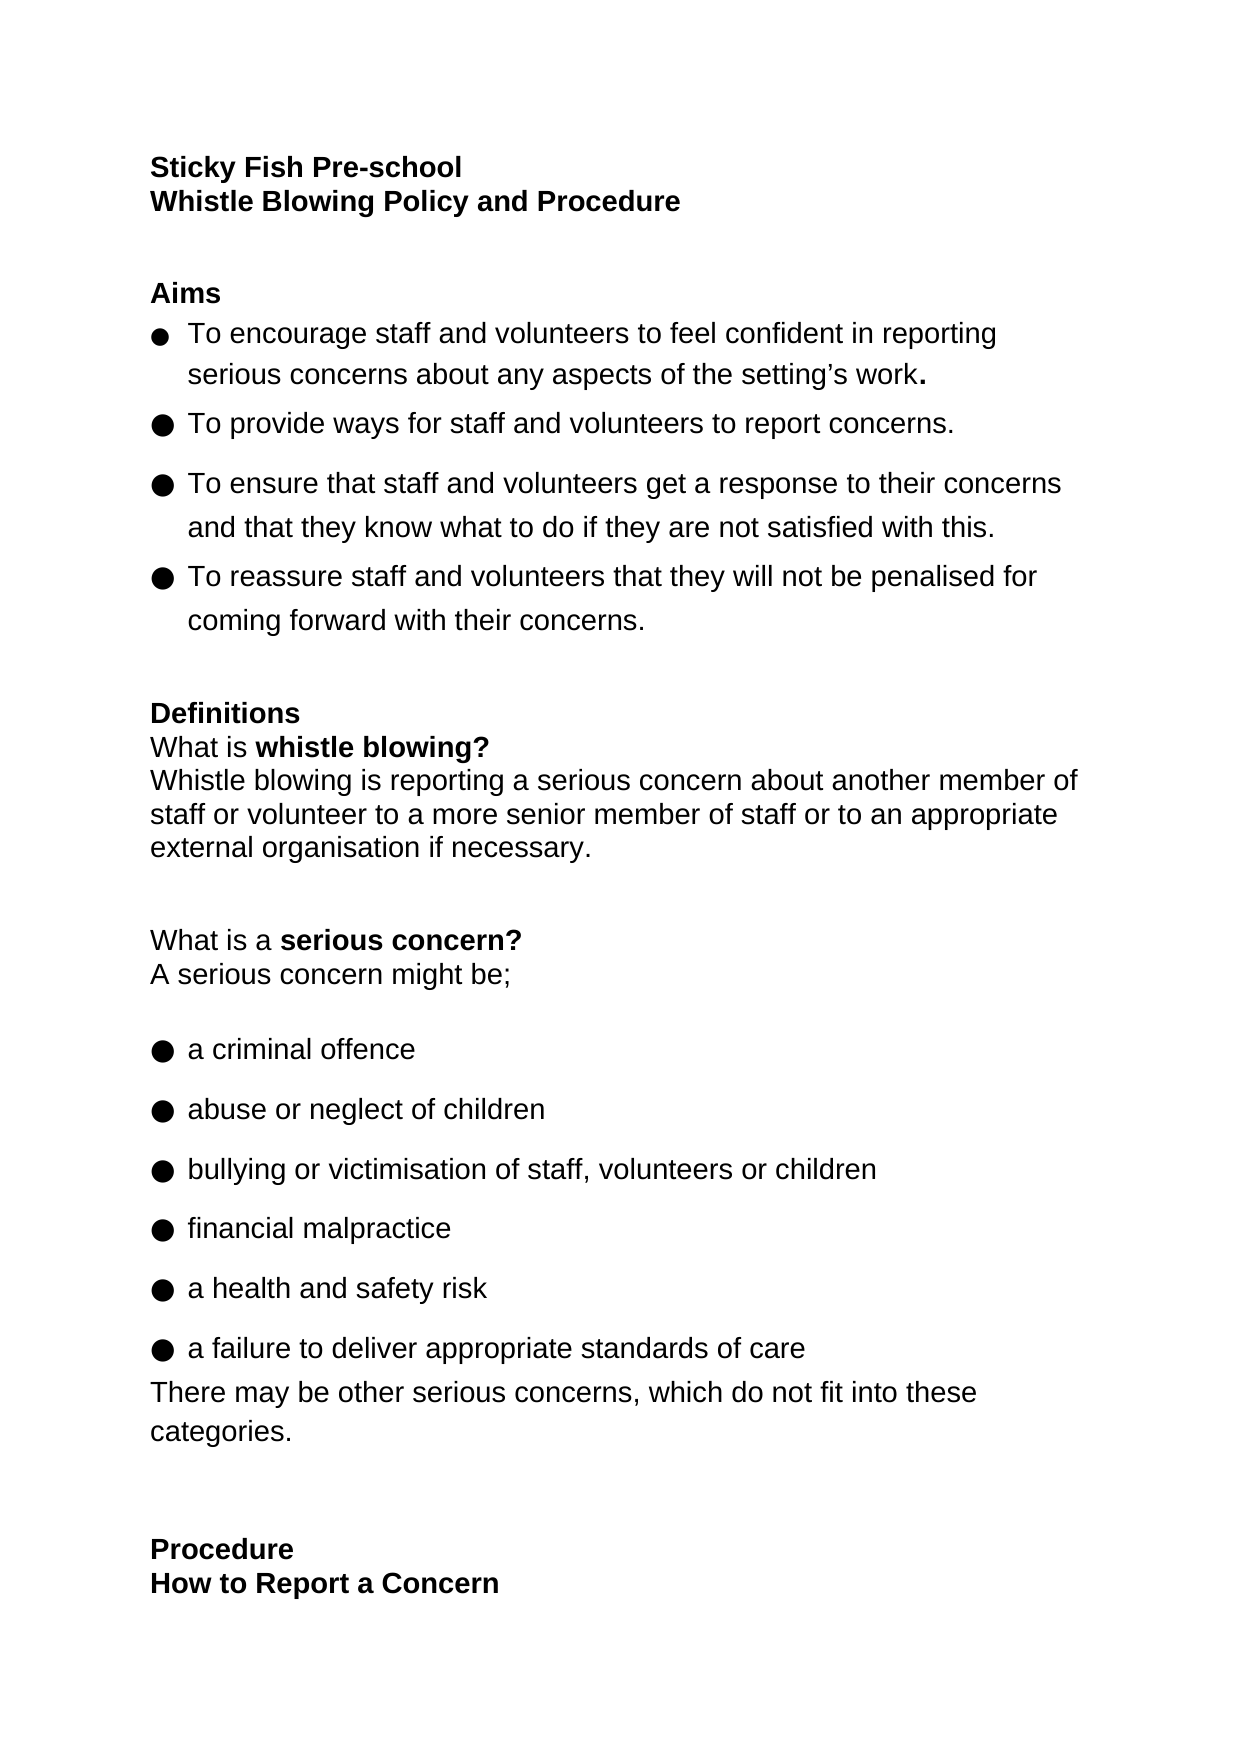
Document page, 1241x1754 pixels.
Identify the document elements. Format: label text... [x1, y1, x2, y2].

subtitle Whistle blowing is reporting a serious concern about another member of staff or volunteer to a more senior member of staff or to an appropriate external organisation if necessary. [150, 763, 1090, 864]
subtitle Definitions [150, 696, 1090, 730]
list a criminal offence [150, 1016, 1090, 1076]
list abuse or neglect of children [150, 1076, 1090, 1136]
subtitle Aims [150, 276, 1090, 310]
list bullying or victimisation of staff, volunteers or children [150, 1136, 1090, 1196]
list To provide ways for staff and volunteers to report concerns. [150, 391, 1090, 450]
text A serious concern might be; [150, 957, 1090, 991]
subtitle What is a serious concern? [150, 923, 1090, 957]
text There may be other serious concerns, which do not fit into these categories. [150, 1375, 1090, 1447]
subtitle Whistle Blowing Policy and Procedure [150, 183, 1090, 217]
list To ensure that staff and volunteers get a response to their concerns and that they know what to do if they are not satisfied with this. [150, 450, 1090, 544]
list To encourage staff and volunteers to feel confident in reporting serious concerns about any aspects of the setting’s work. [150, 310, 1090, 391]
subtitle What is whistle blowing? [150, 730, 1090, 763]
list financial malpractice [150, 1196, 1090, 1256]
list To reassure staff and volunteers that they will not be penalised for coming forward with their concerns. [150, 544, 1090, 637]
subtitle Sticky Fish Pre-school [150, 150, 1090, 183]
list a failure to deliver appropriate standards of care [150, 1315, 1090, 1375]
list a health and safety risk [150, 1256, 1090, 1315]
subtitle How to Report a Concern [150, 1566, 1090, 1599]
subtitle Procedure [150, 1532, 1090, 1566]
